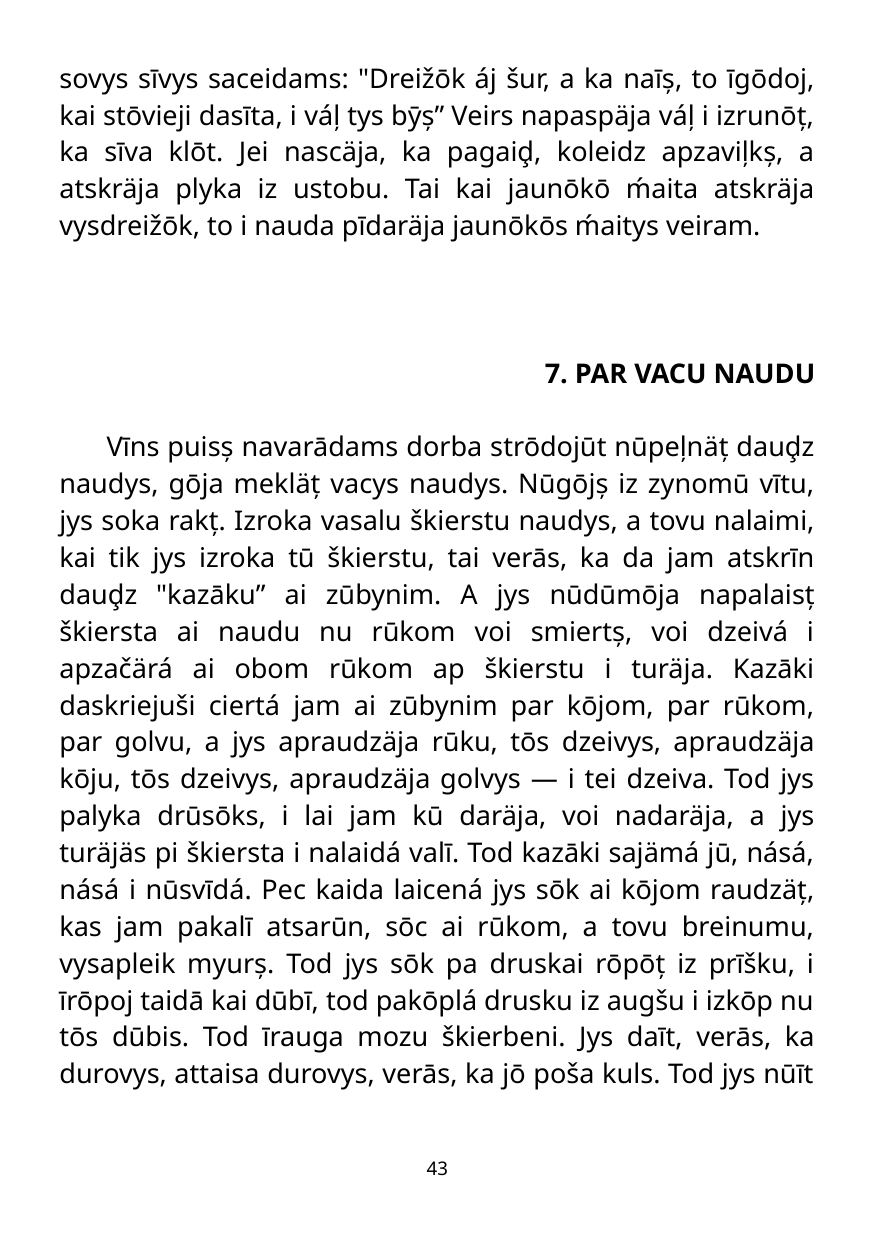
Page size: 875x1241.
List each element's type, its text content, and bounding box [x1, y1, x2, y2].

text Vīns puisș navarādams dorba strōdojūt nūpeļnäț dauḑz naudys, gōja mekläț vacys naudys. Nūgōjș iz zynomū vītu, jys soka rakț. Izroka vasalu škierstu naudys, a tovu nalaimi, kai tik jys izroka tū škierstu, tai verās, ka da jam atskrīn dauḑz "kazāku” ai zūbynim. A jys nūdūmōja napalaisț škiersta ai naudu nu rūkom voi smiertș, voi dzeivá i apzačärá ai obom rūkom ap škierstu i turäja. Kazāki daskriejuši ciertá jam ai zūbynim par kōjom, par rūkom, par golvu, a jys apraudzäja rūku, tōs dzeivys, apraudzäja kōju, tōs dzeivys, apraudzäja golvys — i tei dzeiva. Tod jys palyka drūsōks, i lai jam kū daräja, voi nadaräja, a jys turäjäs pi škiersta i nalaidá valī. Tod kazāki sajämá jū, násá, násá i nūsvīdá. Pec kaida laicená jys sōk ai kōjom raudzäț, kas jam pakalī atsarūn, sōc ai rūkom, a tovu breinumu, vysapleik myurș. Tod jys sōk pa druskai rōpōț iz prīšku, i īrōpoj taidā kai dūbī, tod pakōplá drusku iz augšu i izkōp nu tōs dūbis. Tod īrauga mozu škierbeni. Jys daīt, verās, ka durovys, attaisa durovys, verās, ka jō poša kuls. Tod jys nūīt [59, 428, 815, 1092]
text sovys sīvys saceidams: "Dreižōk áj šur, a ka naīș, to īgōdoj, kai stōvieji dasīta, i váļ tys bȳș” Veirs napaspäja váļ i izrunōț, ka sīva klōt. Jei nascäja, ka pagaiḑ, koleidz apzaviļkș, a atskräja plyka iz ustobu. Tai kai jaunōkō ḿaita atskräja vysdreižōk, to i nauda pīdaräja jaunōkōs ḿaitys veiram. [59, 59, 815, 243]
text 7. PAR VACU NAUDU [59, 354, 815, 391]
